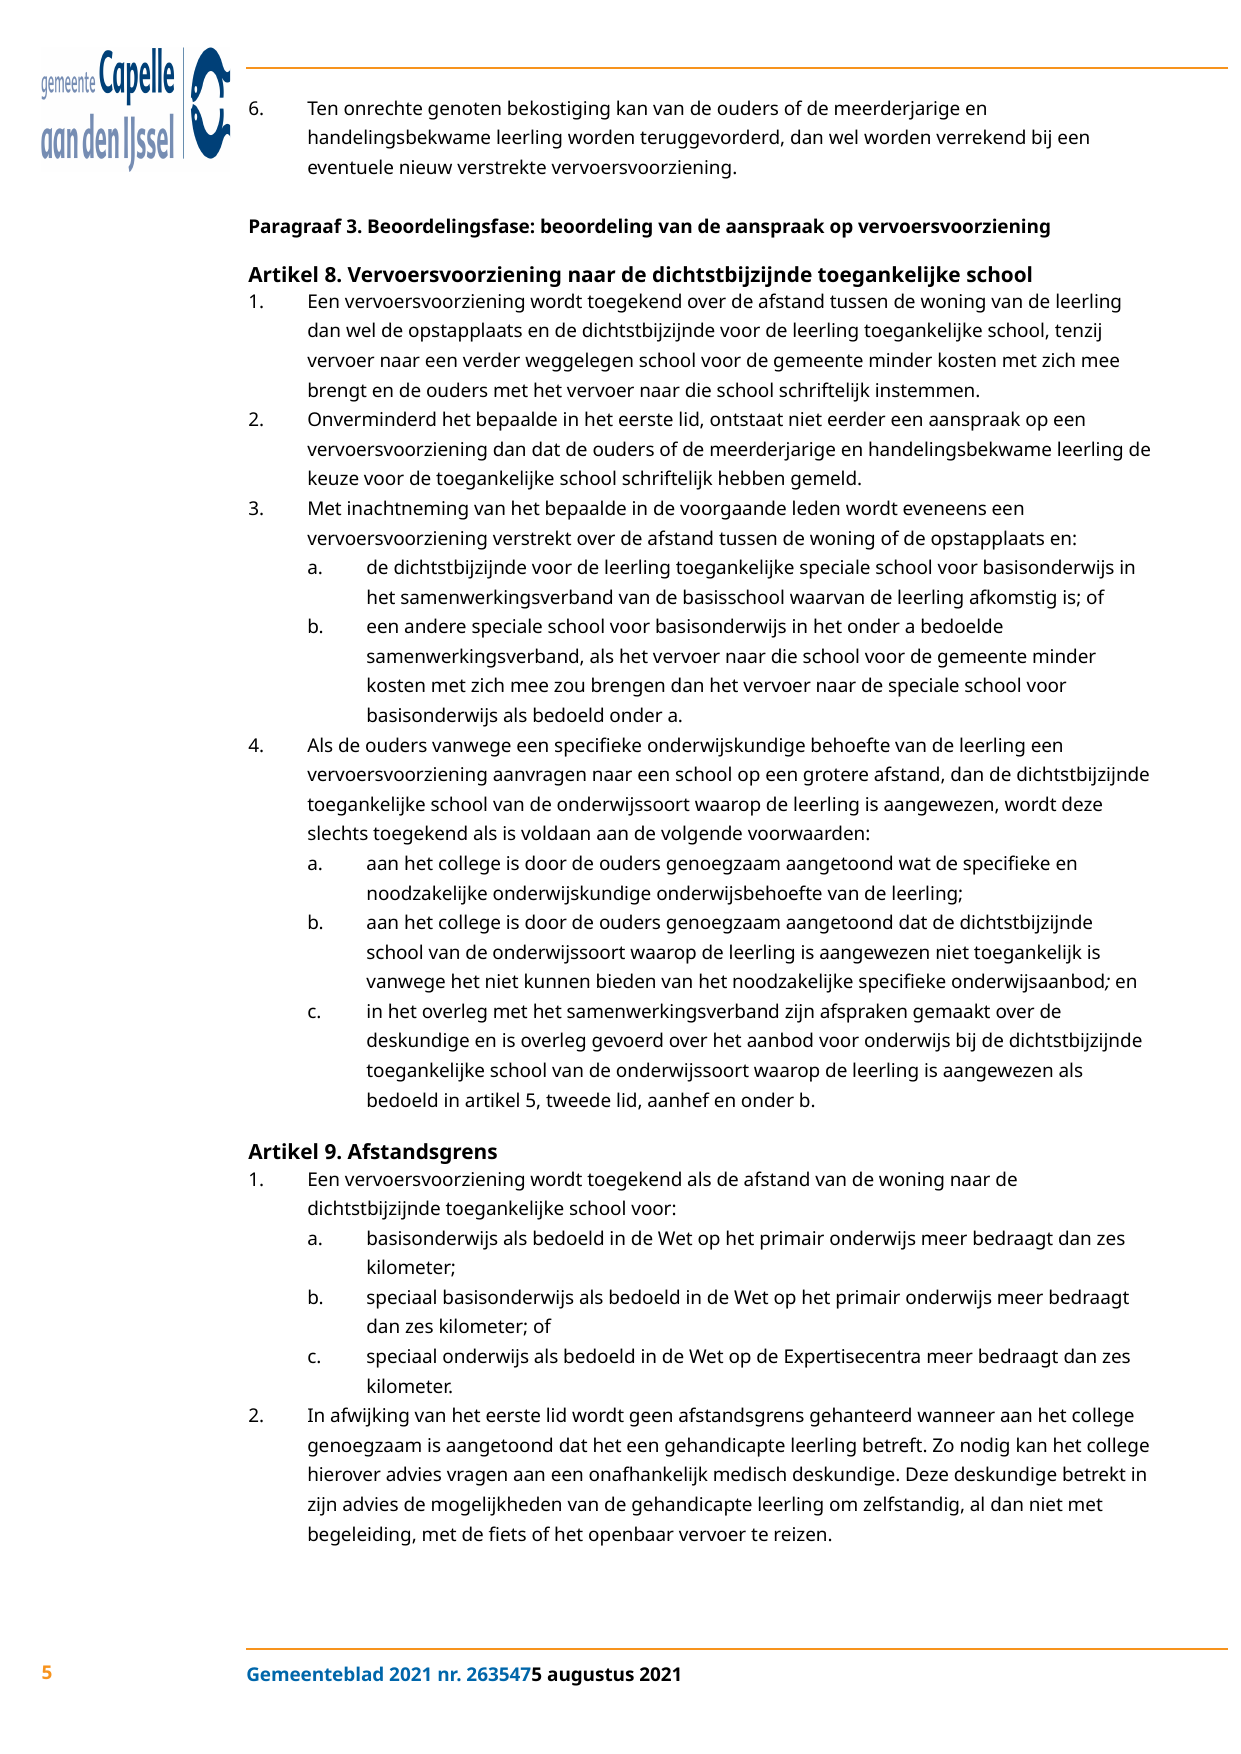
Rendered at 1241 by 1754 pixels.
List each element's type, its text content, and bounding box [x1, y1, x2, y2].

list aan het college is door de ouders genoegzaam aangetoond wat de specifieke en noodzakelijke onderwijskundige onderwijsbehoefte van de leerling; [307, 850, 1152, 906]
list Een vervoersvoorziening wordt toegekend over de afstand tussen de woning van de leerling dan wel de opstapplaats en de dichtstbijzijnde voor de leerling toegankelijke school, tenzij vervoer naar een verder weggelegen school voor de gemeente minder kosten met zich mee brengt en de ouders met het vervoer naar die school schriftelijk instemmen. [248, 288, 1152, 403]
text Artikel 8. Vervoersvoorziening naar de dichtstbijzijnde toegankelijke school [248, 260, 1152, 288]
list basisonderwijs als bedoeld in de Wet op het primair onderwijs meer bedraagt dan zes kilometer; [307, 1225, 1152, 1280]
list Onverminderd het bepaalde in het eerste lid, ontstaat niet eerder een aanspraak op een vervoersvoorziening dan dat de ouders of de meerderjarige en handelingsbekwame leerling de keuze voor de toegankelijke school schriftelijk hebben gemeld. [248, 406, 1152, 491]
list een andere speciale school voor basisonderwijs in het onder a bedoelde samenwerkingsverband, als het vervoer naar die school voor de gemeente minder kosten met zich mee zou brengen dan het vervoer naar de speciale school voor basisonderwijs als bedoeld onder a. [307, 613, 1152, 728]
list speciaal onderwijs als bedoeld in de Wet op de Expertisecentra meer bedraagt dan zes kilometer. [307, 1343, 1152, 1398]
list Met inachtneming van het bepaalde in de voorgaande leden wordt eveneens een vervoersvoorziening verstrekt over de afstand tussen de woning of de opstapplaats en: [248, 495, 1152, 551]
list Als de ouders vanwege een specifieke onderwijskundige behoefte van de leerling een vervoersvoorziening aanvragen naar een school op een grotere afstand, dan de dichtstbijzijnde toegankelijke school van de onderwijssoort waarop de leerling is aangewezen, wordt deze slechts toegekend als is voldaan aan de volgende voorwaarden: [248, 732, 1152, 846]
list In afwijking van het eerste lid wordt geen afstandsgrens gehanteerd wanneer aan het college genoegzaam is aangetoond dat het een gehandicapte leerling betreft. Zo nodig kan het college hierover advies vragen aan een onafhankelijk medisch deskundige. Deze deskundige betrekt in zijn advies de mogelijkheden van de gehandicapte leerling om zelfstandig, al dan niet met begeleiding, met de fiets of het openbaar vervoer te reizen. [248, 1402, 1152, 1546]
list in het overleg met het samenwerkingsverband zijn afspraken gemaakt over de deskundige en is overleg gevoerd over het aanbod voor onderwijs bij de dichtstbijzijnde toegankelijke school van de onderwijssoort waarop de leerling is aangewezen als bedoeld in artikel 5, tweede lid, aanhef en onder b. [307, 998, 1152, 1113]
text Paragraaf 3. Beoordelingsfase: beoordeling van de aanspraak op vervoersvoorziening [248, 213, 1152, 239]
list speciaal basisonderwijs als bedoeld in de Wet op het primair onderwijs meer bedraagt dan zes kilometer; of [307, 1284, 1152, 1339]
list de dichtstbijzijnde voor de leerling toegankelijke speciale school voor basisonderwijs in het samenwerkingsverband van de basisschool waarvan de leerling afkomstig is; of [307, 554, 1152, 610]
list Een vervoersvoorziening wordt toegekend als de afstand van de woning naar de dichtstbijzijnde toegankelijke school voor: [248, 1166, 1152, 1221]
picture [41, 47, 231, 172]
list aan het college is door de ouders genoegzaam aangetoond dat de dichtstbijzijnde school van de onderwijssoort waarop de leerling is aangewezen niet toegankelijk is vanwege het niet kunnen bieden van het noodzakelijke specifieke onderwijsaanbod; en [307, 909, 1152, 994]
list Ten onrechte genoten bekostiging kan van de ouders of de meerderjarige en handelingsbekwame leerling worden teruggevorderd, dan wel worden verrekend bij een eventuele nieuw verstrekte vervoersvoorziening. [248, 95, 1152, 180]
text Artikel 9. Afstandsgrens [248, 1137, 1152, 1166]
